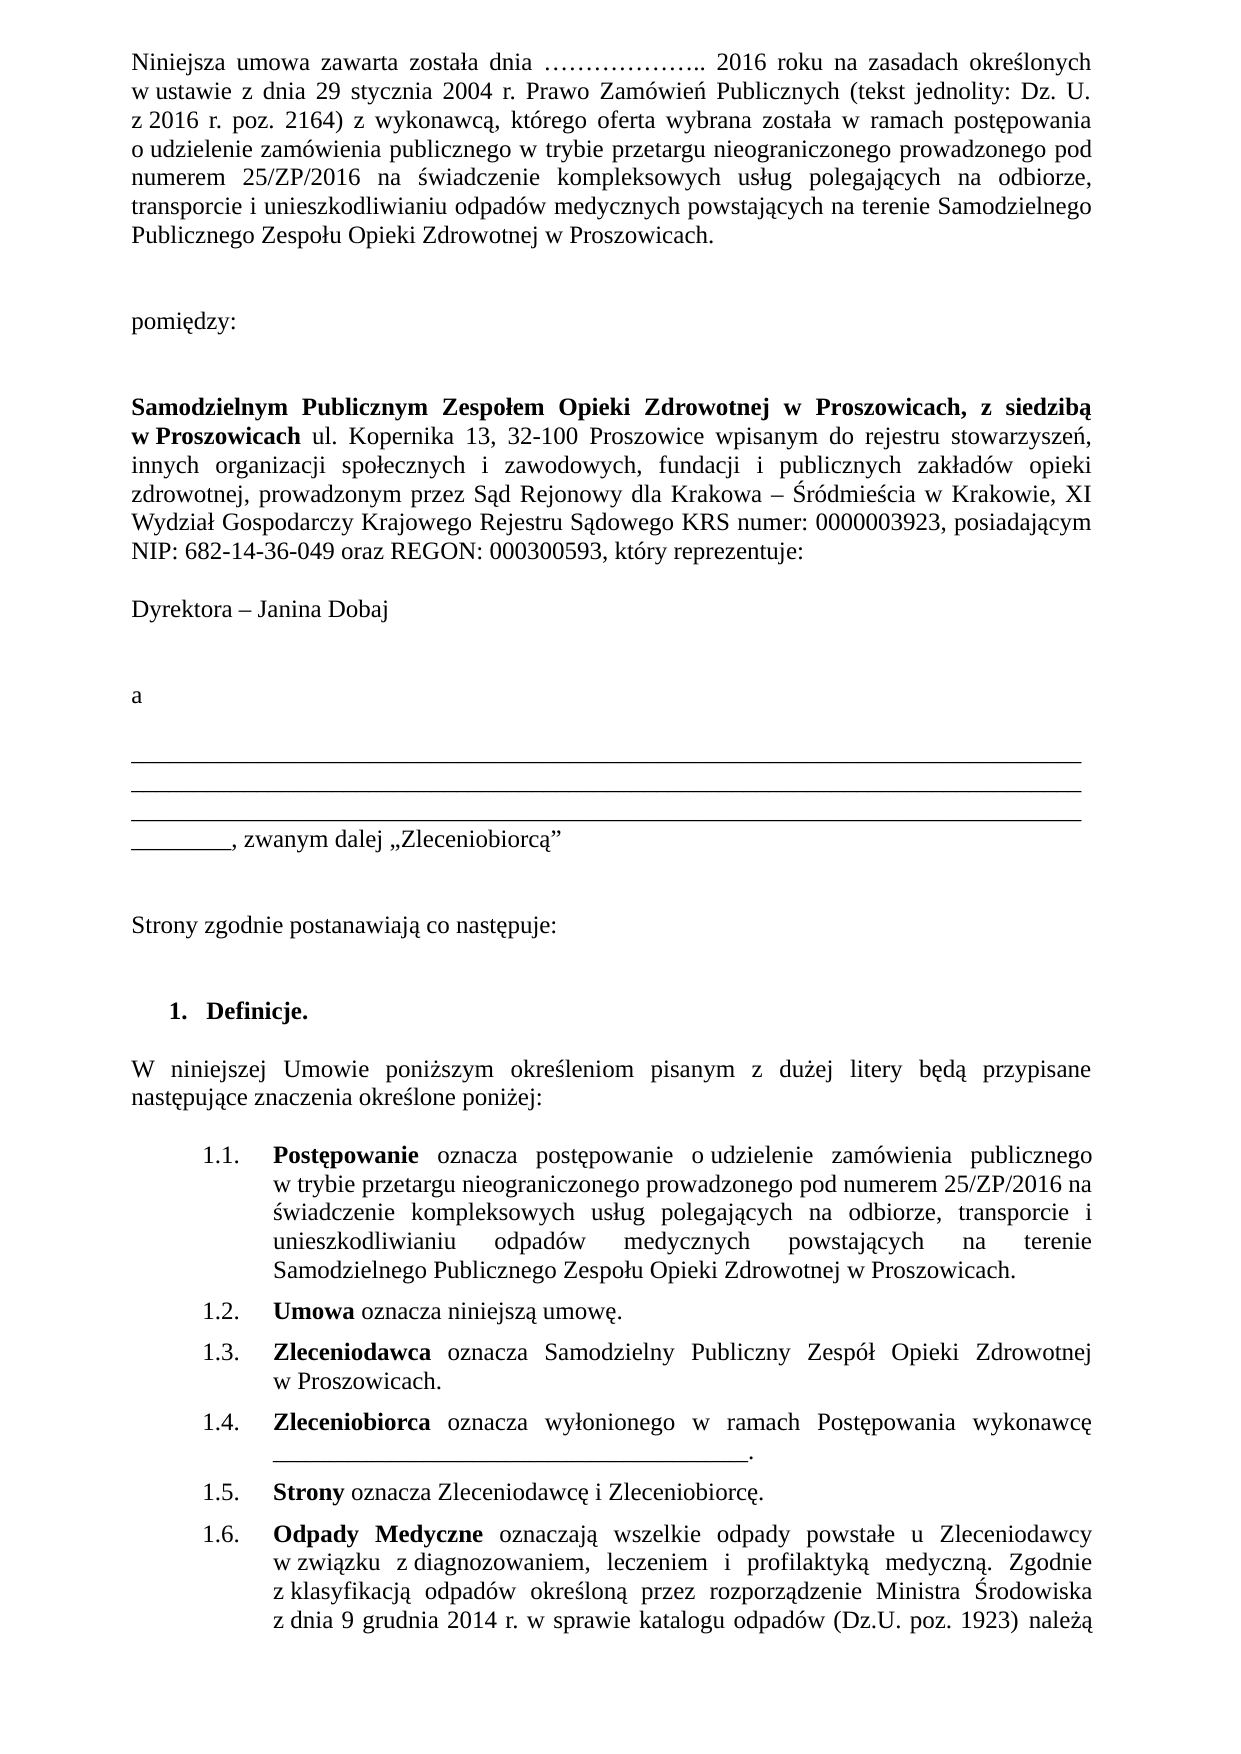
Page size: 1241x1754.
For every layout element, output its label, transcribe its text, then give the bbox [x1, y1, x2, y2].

list Definicje. [169, 996, 1092, 1025]
text W niniejszej Umowie poniższym określeniom pisanym z dużej litery będą przypisane następujące znaczenia określone poniżej: [131, 1054, 1092, 1111]
text a [131, 680, 1092, 709]
list Postępowanie oznacza postępowanie o udzielenie zamówienia publicznego w trybie przetargu nieograniczonego prowadzonego pod numerem 25/ZP/2016 na świadczenie kompleksowych usług polegających na odbiorze, transporcie i unieszkodliwianiu odpadów medycznych powstających na terenie Samodzielnego Publicznego Zespołu Opieki Zdrowotnej w Proszowicach. [202, 1140, 1092, 1284]
list Umowa oznacza niniejszą umowę. [202, 1296, 1092, 1325]
text Dyrektora – Janina Dobaj [131, 594, 1092, 622]
text ____________________________________________________________________________________________________________________________________________________________________________________________________________________________________________, zwanym dalej „Zleceniobiorcą” [131, 737, 1092, 852]
list Strony oznacza Zleceniodawcę i Zleceniobiorcę. [202, 1477, 1092, 1506]
list Zleceniodawca oznacza Samodzielny Publiczny Zespół Opieki Zdrowotnej w Proszowicach. [202, 1337, 1092, 1395]
list Zleceniobiorca oznacza wyłonionego w ramach Postępowania wykonawcę ______________________________________. [202, 1407, 1092, 1465]
list Odpady Medyczne oznaczają wszelkie odpady powstałe u Zleceniodawcy w związku z diagnozowaniem, leczeniem i profilaktyką medyczną. Zgodnie z klasyfikacją odpadów określoną przez rozporządzenie Ministra Środowiska z dnia 9 grudnia 2014 r. w sprawie katalogu odpadów (Dz.U. poz. 1923) należą [202, 1519, 1092, 1634]
text Niniejsza umowa zawarta została dnia ……………….. 2016 roku na zasadach określonych w ustawie z dnia 29 stycznia 2004 r. Prawo Zamówień Publicznych (tekst jednolity: Dz. U. z 2016 r. poz. 2164) z wykonawcą, którego oferta wybrana została w ramach postępowania o udzielenie zamówienia publicznego w trybie przetargu nieograniczonego prowadzonego pod numerem 25/ZP/2016 na świadczenie kompleksowych usług polegających na odbiorze, transporcie i unieszkodliwianiu odpadów medycznych powstających na terenie Samodzielnego Publicznego Zespołu Opieki Zdrowotnej w Proszowicach. [131, 47, 1092, 249]
text Strony zgodnie postanawiają co następuje: [131, 910, 1092, 939]
text Samodzielnym Publicznym Zespołem Opieki Zdrowotnej w Proszowicach, z siedzibą w Proszowicach ul. Kopernika 13, 32-100 Proszowice wpisanym do rejestru stowarzyszeń, innych organizacji społecznych i zawodowych, fundacji i publicznych zakładów opieki zdrowotnej, prowadzonym przez Sąd Rejonowy dla Krakowa – Śródmieścia w Krakowie, XI Wydział Gospodarczy Krajowego Rejestru Sądowego KRS numer: 0000003923, posiadającym NIP: 682-14-36-049 oraz REGON: 000300593, który reprezentuje: [131, 392, 1092, 565]
title pomiędzy: [131, 306, 1092, 335]
